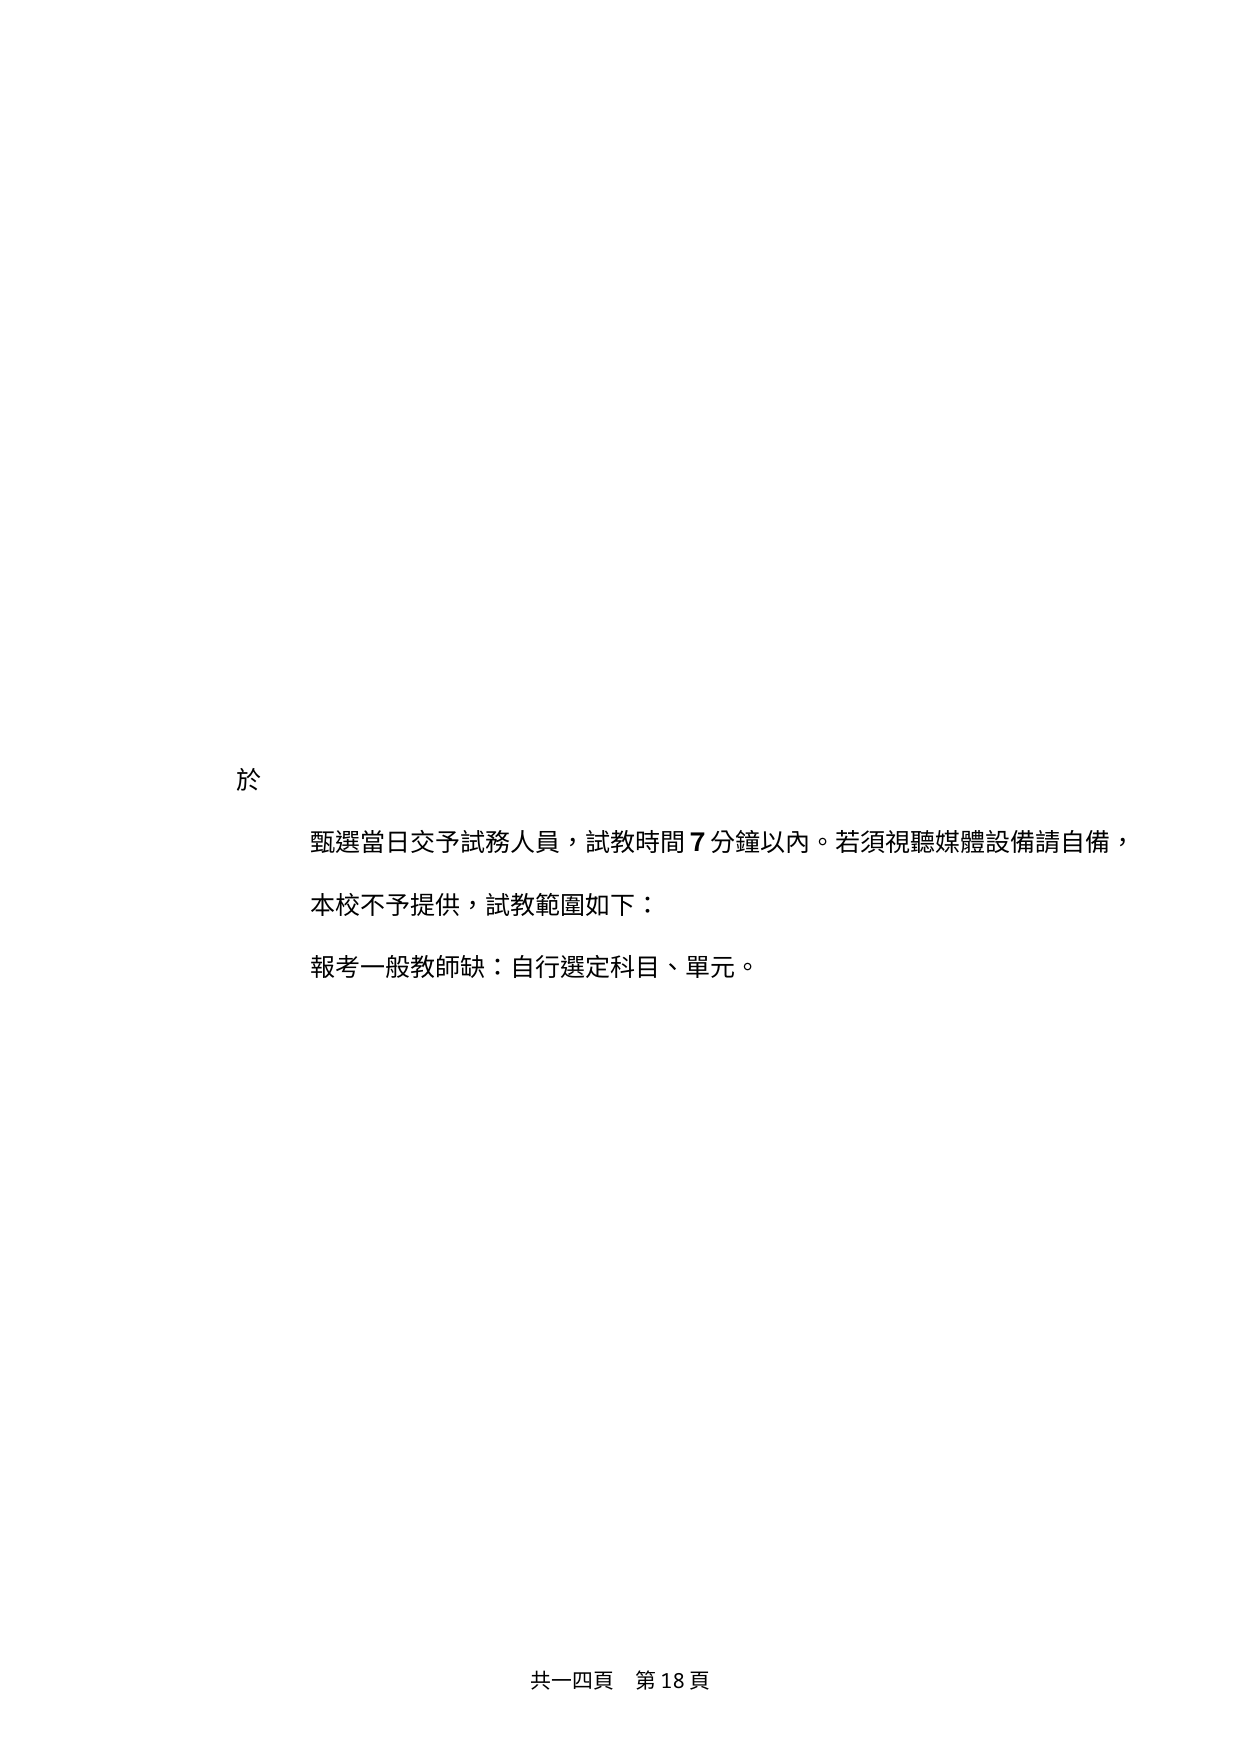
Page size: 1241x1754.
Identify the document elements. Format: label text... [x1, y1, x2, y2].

list 試教：佔甄選總成績之60%，請自備教具並編寫教案1式3份（A4直式橫書），於 [177, 737, 1122, 799]
text 報考一般教師缺：自行選定科目、單元。 [310, 924, 1122, 987]
text 甄選當日交予試務人員，試教時間７分鐘以內。若須視聽媒體設備請自備，本校不予提供，試教範圍如下： [310, 799, 1122, 924]
